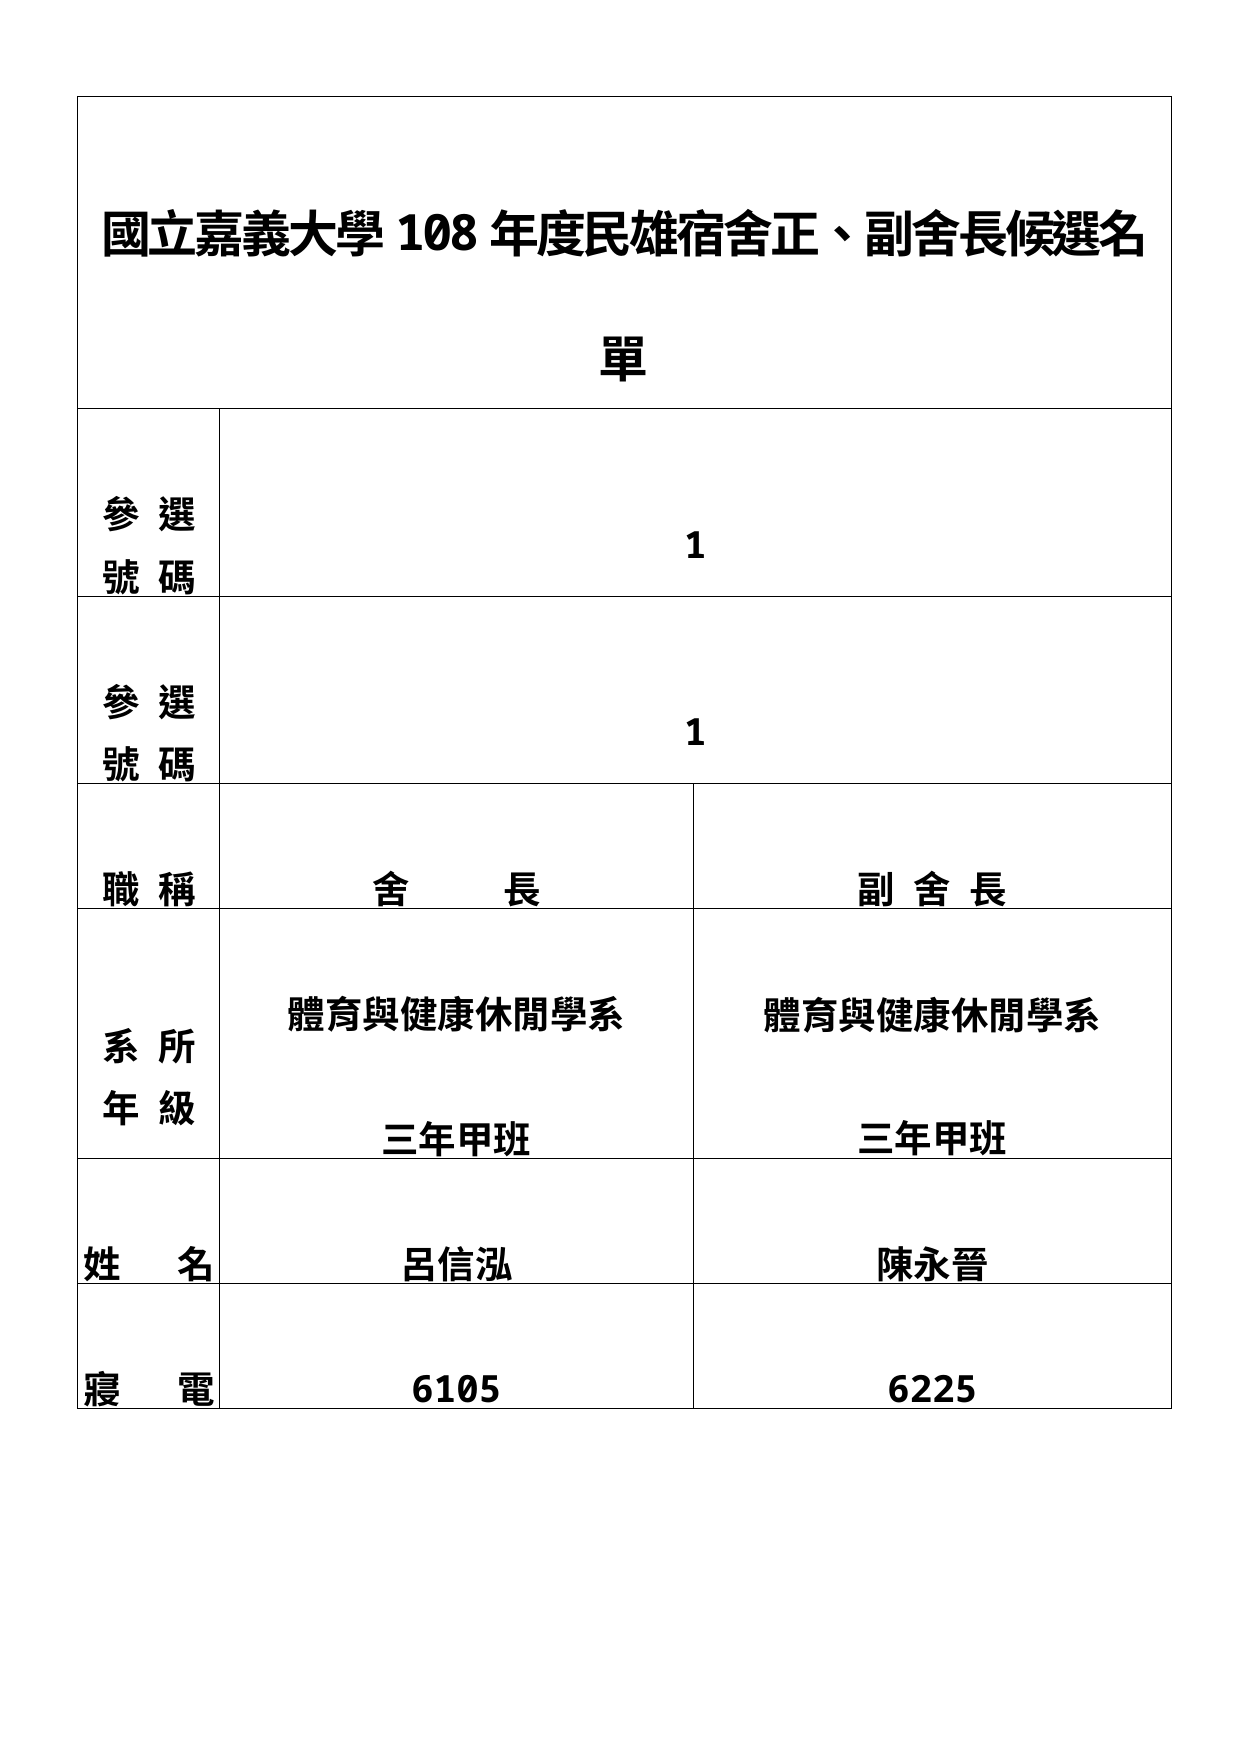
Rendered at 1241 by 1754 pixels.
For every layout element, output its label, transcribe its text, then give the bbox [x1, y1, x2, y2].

table_cell 參 選 號 碼 [78, 597, 219, 783]
table_cell 呂信泓 [220, 1159, 693, 1283]
table_cell 副 舍 長 [694, 784, 1171, 908]
table_cell 陳永晉 [694, 1159, 1171, 1283]
table_header 國立嘉義大學108年度民雄宿舍正、副舍長候選名單 [78, 97, 1171, 408]
table_cell 1 [220, 409, 1171, 596]
table_cell 舍 長 [220, 784, 693, 908]
table_cell 6105 [220, 1284, 693, 1408]
table_cell 參 選 號 碼 [78, 409, 219, 596]
table_cell 系 所 年 級 [78, 909, 219, 1158]
table_cell 寢 電 [78, 1284, 219, 1408]
table_cell 體育與健康休閒學系 三年甲班 [694, 909, 1171, 1158]
table_cell 職 稱 [78, 784, 219, 908]
table_cell 姓 名 [78, 1159, 219, 1283]
table_cell 1 [220, 597, 1171, 783]
table_cell 體育與健康休閒學系 三年甲班 [220, 909, 693, 1158]
table_cell 6225 [694, 1284, 1171, 1408]
